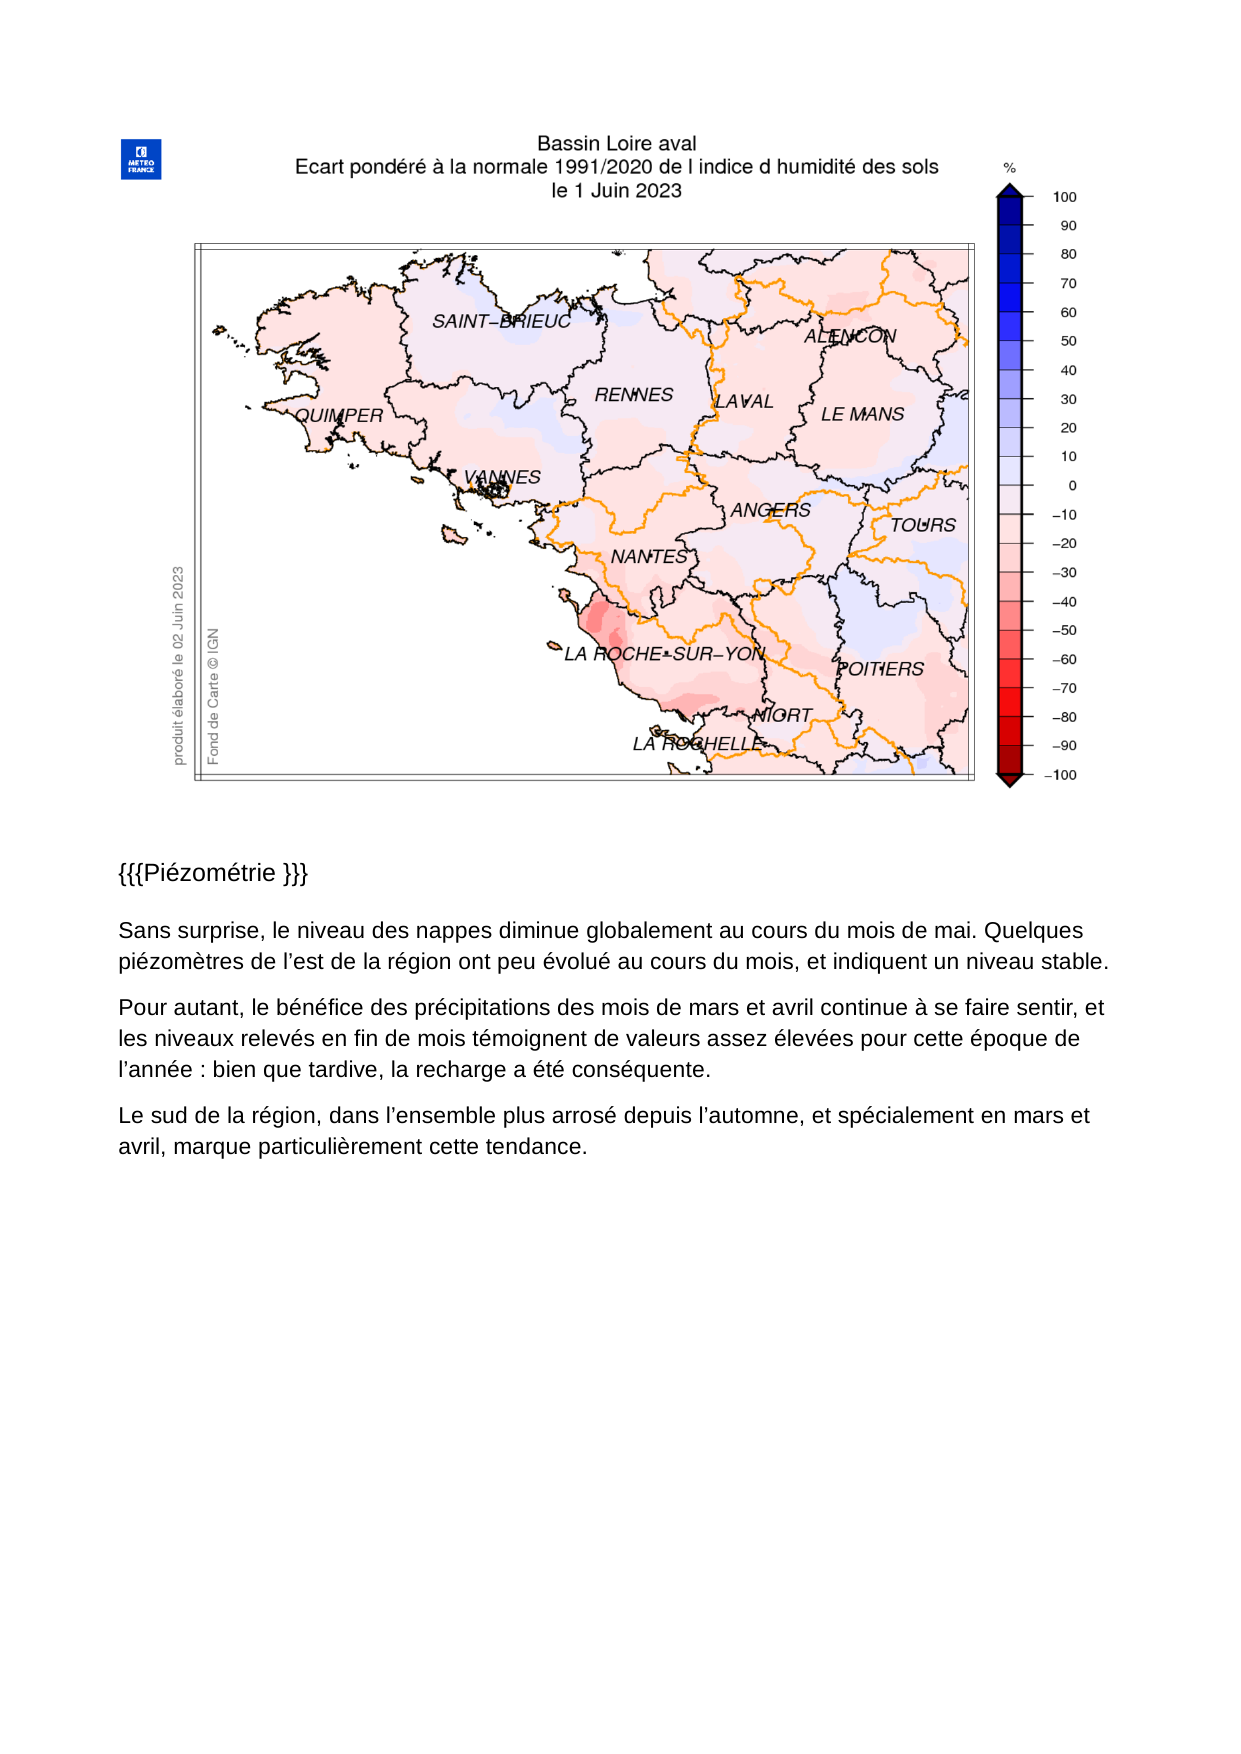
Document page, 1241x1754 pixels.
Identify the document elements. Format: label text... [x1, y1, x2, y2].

text Pour autant, le bénéfice des précipitations des mois de mars et avril continue à se faire sentir, et les niveaux relevés en fin de mois témoignent de valeurs assez élevées pour cette époque de l’année : bien que tardive, la recharge a été conséquente. [118, 993, 1122, 1082]
picture [118, 118, 1123, 829]
text {{{Piézométrie }}} [118, 858, 1122, 887]
text Sans surprise, le niveau des nappes diminue globalement au cours du mois de mai. Quelques piézomètres de l’est de la région ont peu évolué au cours du mois, et indiquent un niveau stable. [118, 916, 1122, 974]
text Le sud de la région, dans l’ensemble plus arrosé depuis l’automne, et spécialement en mars et avril, marque particulièrement cette tendance. [118, 1101, 1122, 1159]
